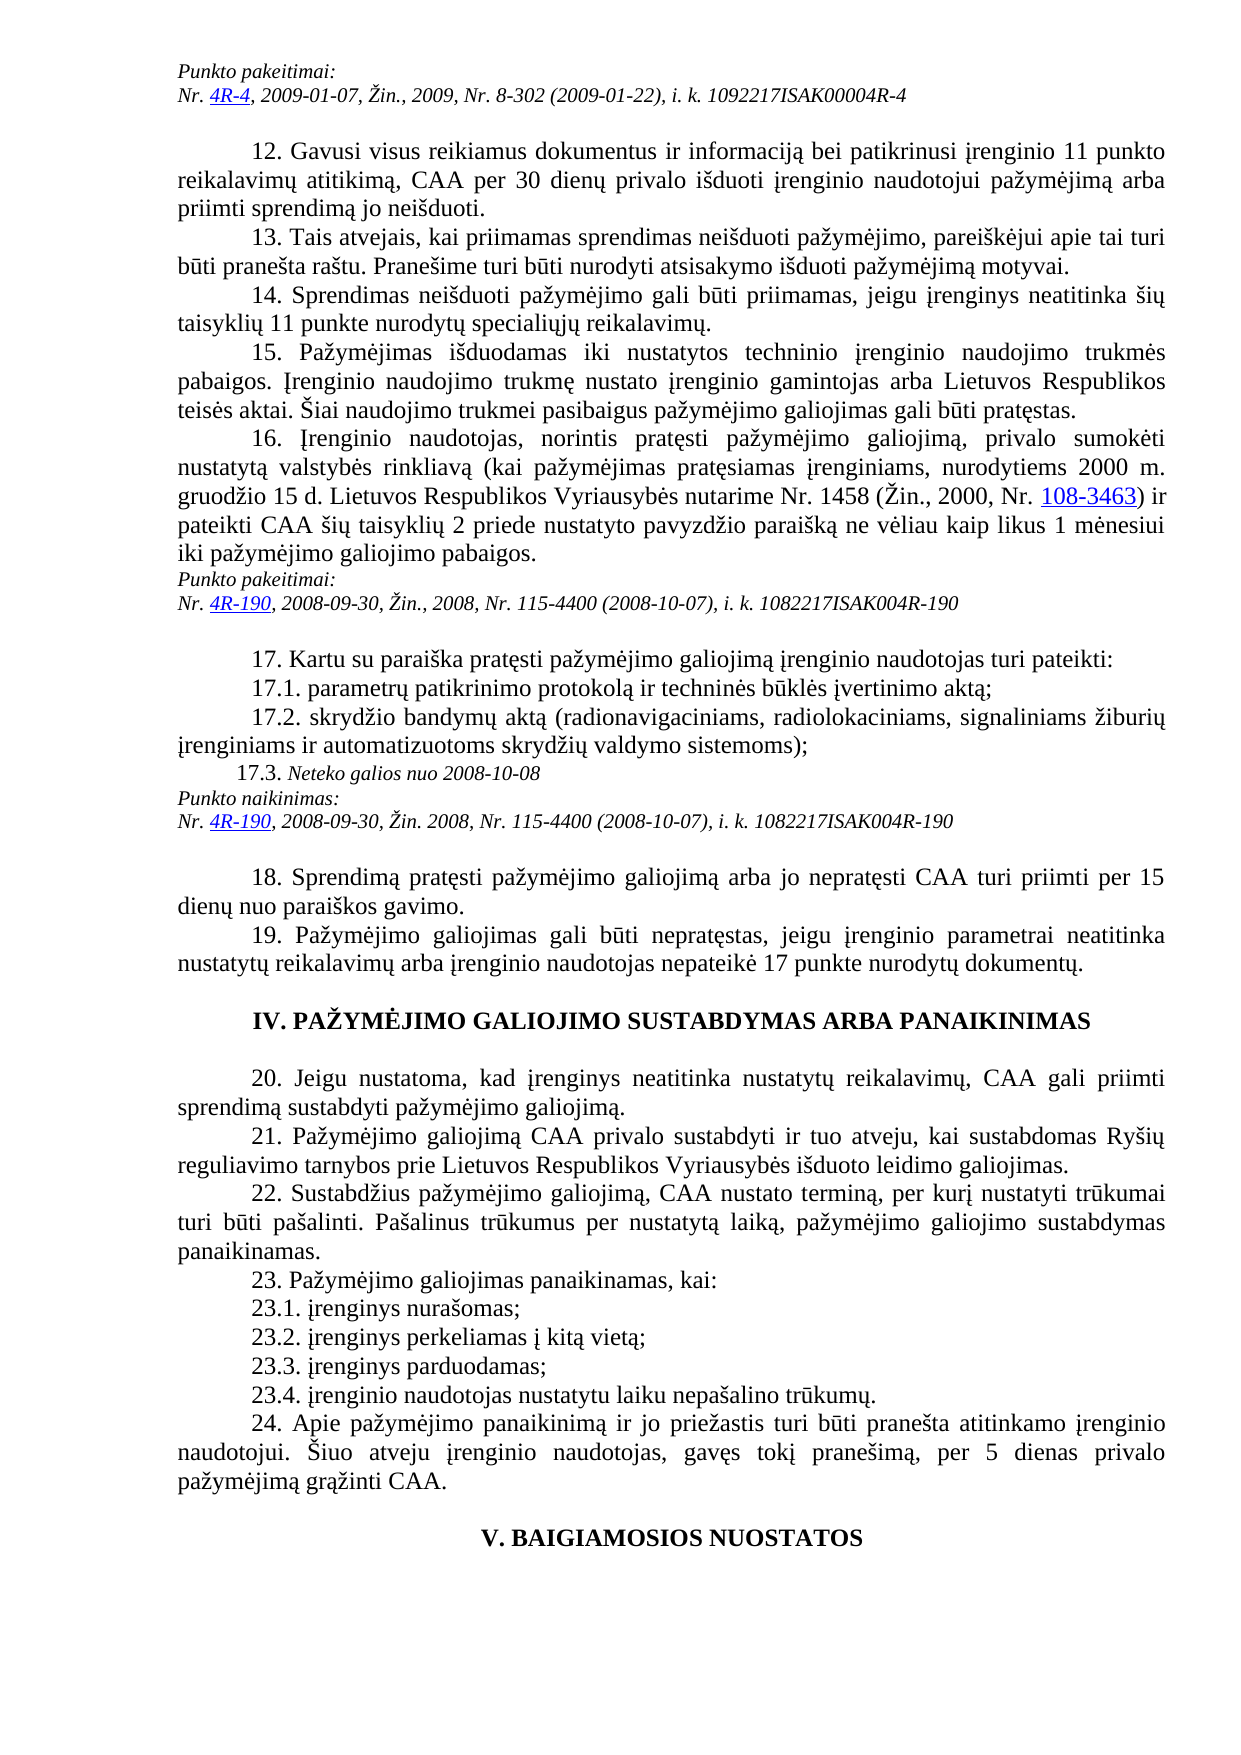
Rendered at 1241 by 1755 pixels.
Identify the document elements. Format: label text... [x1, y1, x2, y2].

text Punkto pakeitimai: [177, 567, 1166, 591]
text V. BAIGIAMOSIOS NUOSTATOS [177, 1523, 1166, 1552]
text 23. Pažymėjimo galiojimas panaikinamas, kai: [177, 1265, 1166, 1293]
text 23.4. įrenginio naudotojas nustatytu laiku nepašalino trūkumų. [177, 1380, 1166, 1408]
text 12. Gavusi visus reikiamus dokumentus ir informaciją bei patikrinusi įrenginio 11 punkto reikalavimų atitikimą, CAA per 30 dienų privalo išduoti įrenginio naudotojui pažymėjimą arba priimti sprendimą jo neišduoti. [177, 136, 1166, 222]
text 17.1. parametrų patikrinimo protokolą ir techninės būklės įvertinimo aktą; [177, 673, 1166, 702]
text 17.3. Neteko galios nuo 2008-10-08 [177, 759, 1166, 785]
text 23.3. įrenginys parduodamas; [177, 1351, 1166, 1380]
text 21. Pažymėjimo galiojimą CAA privalo sustabdyti ir tuo atveju, kai sustabdomas Ryšių reguliavimo tarnybos prie Lietuvos Respublikos Vyriausybės išduoto leidimo galiojimas. [177, 1121, 1166, 1178]
text Punkto naikinimas: [177, 785, 1166, 809]
text Nr. 4R-190, 2008-09-30, Žin. 2008, Nr. 115-4400 (2008-10-07), i. k. 1082217ISAK004R-190 [177, 809, 1166, 833]
text 19. Pažymėjimo galiojimas gali būti nepratęstas, jeigu įrenginio parametrai neatitinka nustatytų reikalavimų arba įrenginio naudotojas nepateikė 17 punkte nurodytų dokumentų. [177, 920, 1166, 977]
text 17.2. skrydžio bandymų aktą (radionavigaciniams, radiolokaciniams, signaliniams žiburių įrenginiams ir automatizuotoms skrydžių valdymo sistemoms); [177, 702, 1166, 759]
text 24. Apie pažymėjimo panaikinimą ir jo priežastis turi būti pranešta atitinkamo įrenginio naudotojui. Šiuo atveju įrenginio naudotojas, gavęs tokį pranešimą, per 5 dienas privalo pažymėjimą grąžinti CAA. [177, 1408, 1166, 1495]
text 20. Jeigu nustatoma, kad įrenginys neatitinka nustatytų reikalavimų, CAA gali priimti sprendimą sustabdyti pažymėjimo galiojimą. [177, 1063, 1166, 1121]
text 15. Pažymėjimas išduodamas iki nustatytos techninio įrenginio naudojimo trukmės pabaigos. Įrenginio naudojimo trukmę nustato įrenginio gamintojas arba Lietuvos Respublikos teisės aktai. Šiai naudojimo trukmei pasibaigus pažymėjimo galiojimas gali būti pratęstas. [177, 337, 1166, 423]
text 13. Tais atvejais, kai priimamas sprendimas neišduoti pažymėjimo, pareiškėjui apie tai turi būti pranešta raštu. Pranešime turi būti nurodyti atsisakymo išduoti pažymėjimą motyvai. [177, 222, 1166, 280]
text 23.1. įrenginys nurašomas; [177, 1293, 1166, 1322]
text 14. Sprendimas neišduoti pažymėjimo gali būti priimamas, jeigu įrenginys neatitinka šių taisyklių 11 punkte nurodytų specialiųjų reikalavimų. [177, 280, 1166, 337]
text Nr. 4R-190, 2008-09-30, Žin., 2008, Nr. 115-4400 (2008-10-07), i. k. 1082217ISAK004R-190 [177, 591, 1166, 615]
text 16. Įrenginio naudotojas, norintis pratęsti pažymėjimo galiojimą, privalo sumokėti nustatytą valstybės rinkliavą (kai pažymėjimas pratęsiamas įrenginiams, nurodytiems 2000 m. gruodžio 15 d. Lietuvos Respublikos Vyriausybės nutarime Nr. 1458 (Žin., 2000, Nr. 108-3463) ir pateikti CAA šių taisyklių 2 priede nustatyto pavyzdžio paraišką ne vėliau kaip likus 1 mėnesiui iki pažymėjimo galiojimo pabaigos. [177, 423, 1166, 567]
text 18. Sprendimą pratęsti pažymėjimo galiojimą arba jo nepratęsti CAA turi priimti per 15 dienų nuo paraiškos gavimo. [177, 862, 1166, 920]
text 22. Sustabdžius pažymėjimo galiojimą, CAA nustato terminą, per kurį nustatyti trūkumai turi būti pašalinti. Pašalinus trūkumus per nustatytą laiką, pažymėjimo galiojimo sustabdymas panaikinamas. [177, 1178, 1166, 1265]
text 23.2. įrenginys perkeliamas į kitą vietą; [177, 1322, 1166, 1351]
text 17. Kartu su paraiška pratęsti pažymėjimo galiojimą įrenginio naudotojas turi pateikti: [177, 644, 1166, 673]
text IV. PAŽYMĖJIMO GALIOJIMO SUSTABDYMAS ARBA PANAIKINIMAS [177, 1006, 1166, 1035]
text Nr. 4R-4, 2009-01-07, Žin., 2009, Nr. 8-302 (2009-01-22), i. k. 1092217ISAK00004R-4 [177, 83, 1166, 107]
text Punkto pakeitimai: [177, 59, 1166, 83]
